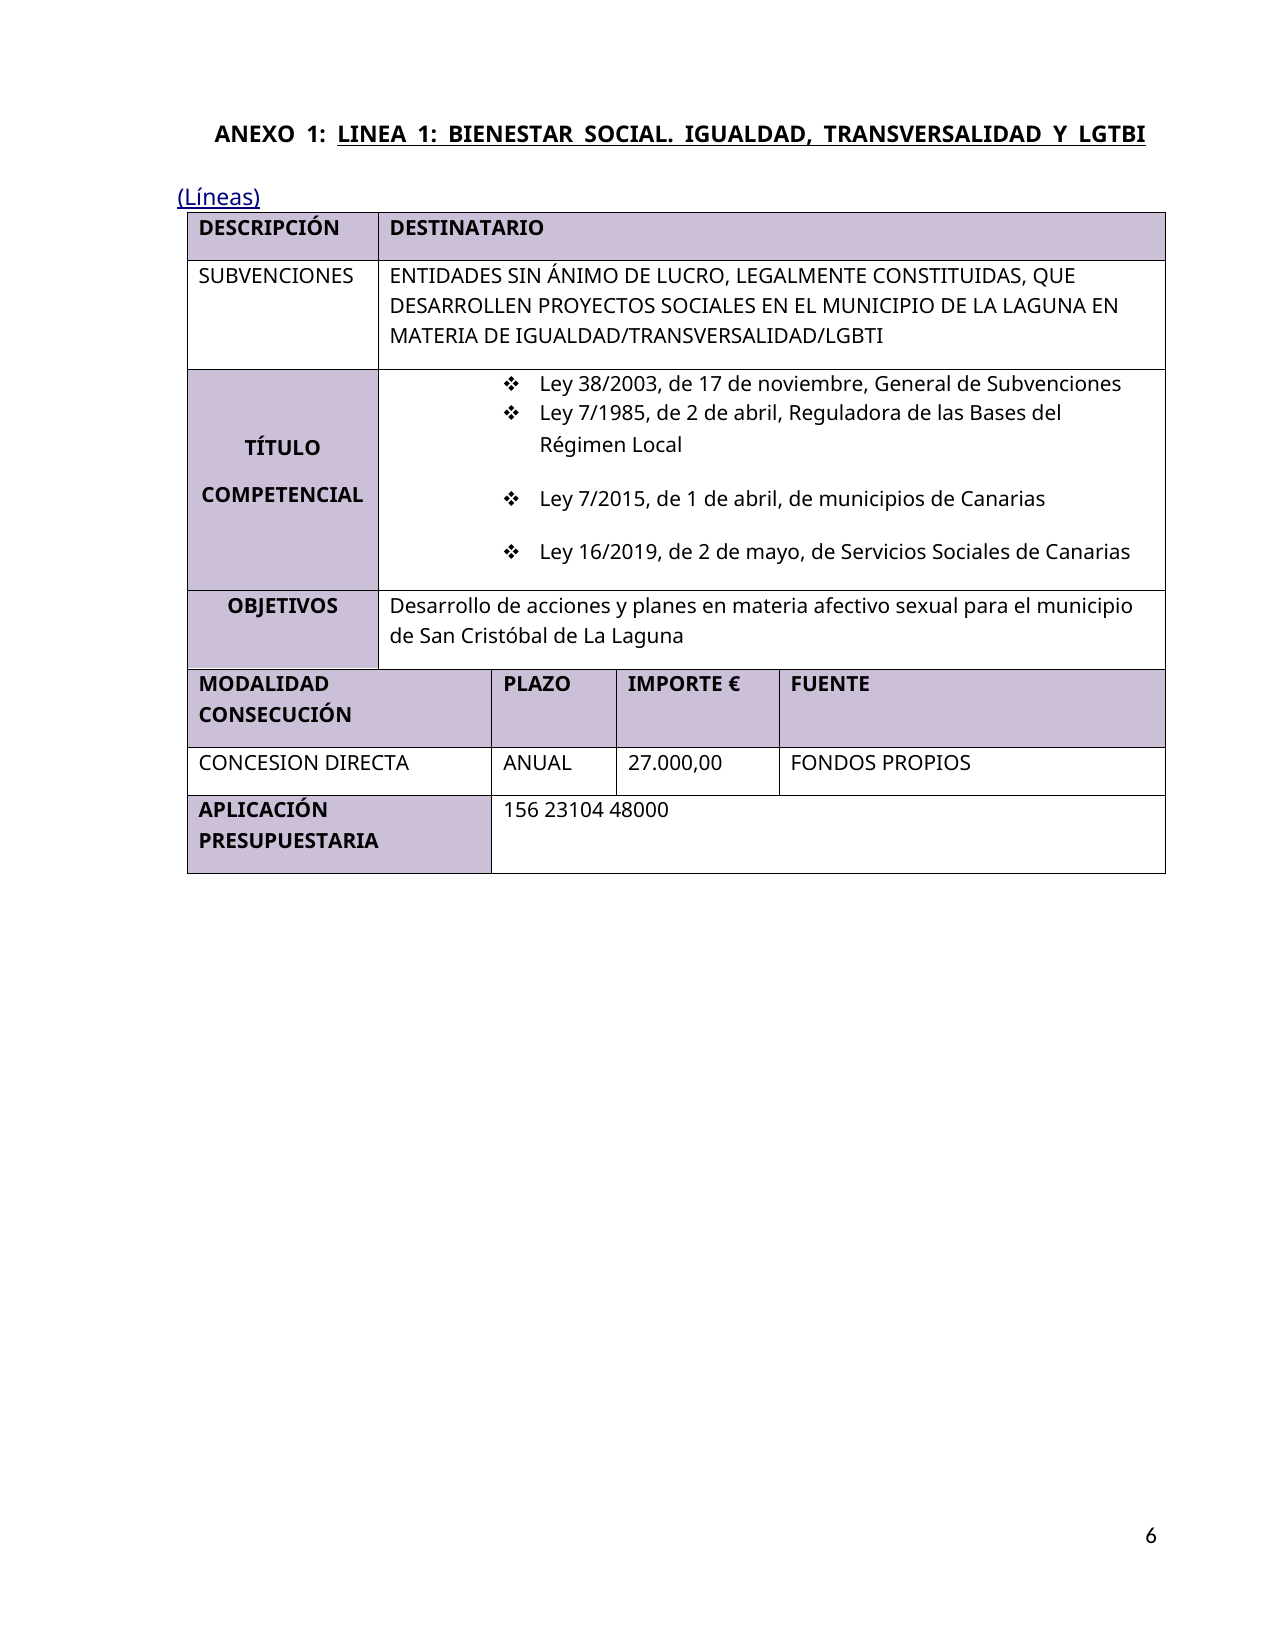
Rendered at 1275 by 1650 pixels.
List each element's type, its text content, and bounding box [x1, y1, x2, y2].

table_cell 27.000,00 [617, 748, 779, 794]
table_cell FUENTE [780, 670, 1165, 747]
table_cell IMPORTE € [617, 670, 779, 747]
table_cell APLICACIÓN PRESUPUESTARIA [188, 796, 491, 873]
table_cell FONDOS PROPIOS [780, 748, 1165, 794]
table_header DESTINATARIO [379, 213, 1165, 260]
table_cell SUBVENCIONES [188, 261, 378, 368]
table_cell TÍTULO COMPETENCIAL [188, 370, 378, 590]
table_cell Desarrollo de acciones y planes en materia afectivo sexual para el municipio de San Cristóbal de La Laguna [379, 591, 1165, 668]
table_cell ENTIDADES SIN ÁNIMO DE LUCRO, LEGALMENTE CONSTITUIDAS, QUE DESARROLLEN PROYECTOS SOCIALES EN EL MUNICIPIO DE LA LAGUNA EN MATERIA DE IGUALDAD/TRANSVERSALIDAD/LGBTI [379, 261, 1165, 368]
table_cell CONCESION DIRECTA [188, 748, 491, 794]
table_cell MODALIDAD CONSECUCIÓN [188, 670, 491, 747]
table_header DESCRIPCIÓN [188, 213, 378, 260]
table_cell OBJETIVOS [188, 591, 378, 668]
table_cell PLAZO [492, 670, 616, 747]
table_cell 156 23104 48000 [492, 796, 1165, 873]
table_cell ANUAL [492, 748, 616, 794]
text ANEXO 1: LINEA 1: BIENESTAR SOCIAL. IGUALDAD, TRANSVERSALIDAD Y LGTBI (Líneas) [177, 118, 1157, 212]
table_cell Ley 38/2003, de 17 de noviembre, General de Subvenciones Ley 7/1985, de 2 de abril, Reguladora de las Bases del Régimen Local Ley 7/2015, de 1 de abril, de municipios de Canarias Ley 16/2019, de 2 de mayo, de Servicios Sociales de Canarias [379, 370, 1165, 590]
